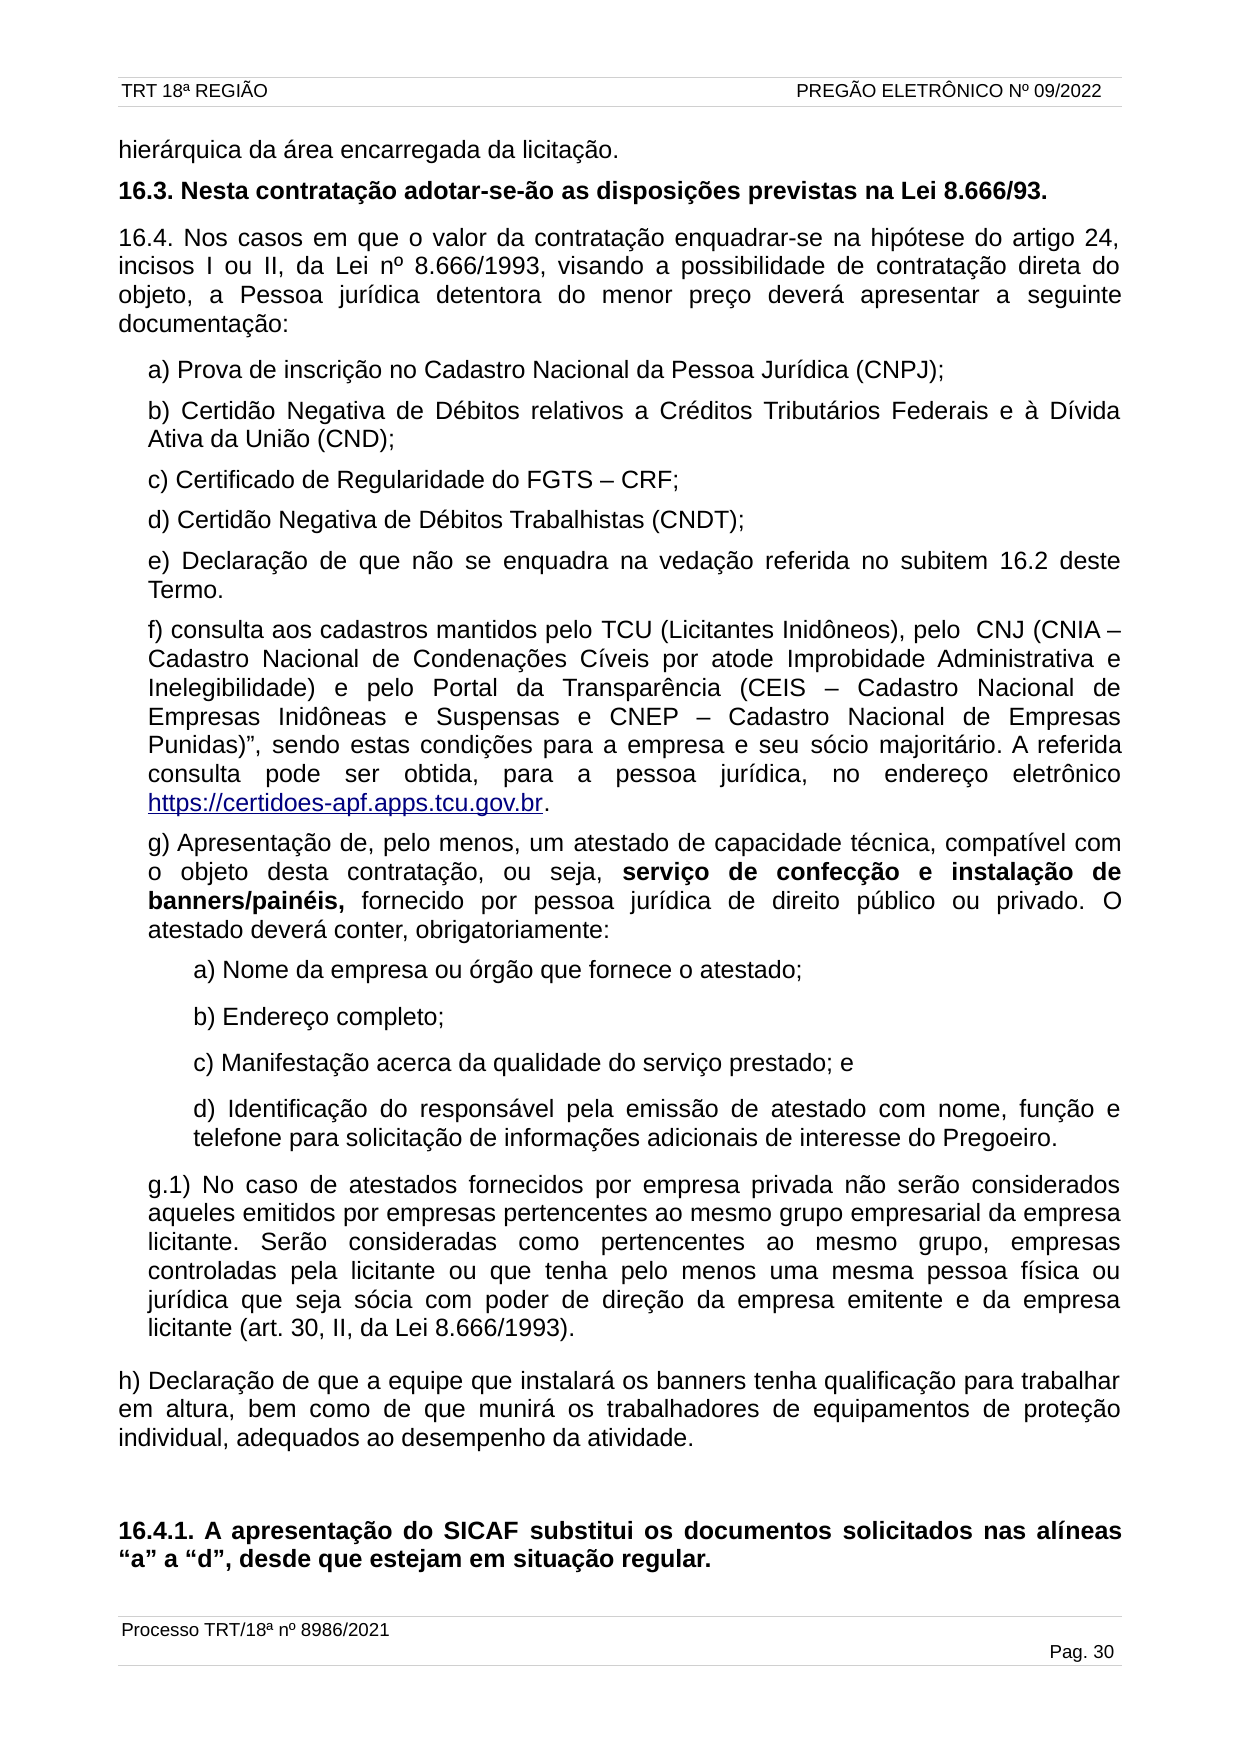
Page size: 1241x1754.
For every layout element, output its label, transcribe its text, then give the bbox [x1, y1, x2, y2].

text 16.4. Nos casos em que o valor da contratação enquadrar-se na hipótese do artigo 24, incisos I ou II, da Lei nº 8.666/1993, visando a possibilidade de contratação direta do objeto, a Pessoa jurídica detentora do menor preço deverá apresentar a seguinte documentação: [118, 222, 1122, 337]
text c) Certificado de Regularidade do FGTS – CRF; [148, 465, 1122, 494]
text f) consulta aos cadastros mantidos pelo TCU (Licitantes Inidôneos), pelo CNJ (CNIA – Cadastro Nacional de Condenações Cíveis por atode Improbidade Administrativa e Inelegibilidade) e pelo Portal da Transparência (CEIS – Cadastro Nacional de Empresas Inidôneas e Suspensas e CNEP – Cadastro Nacional de Empresas Punidas)”, sendo estas condições para a empresa e seu sócio majoritário. A referida consulta pode ser obtida, para a pessoa jurídica, no endereço eletrônico https://certidoes-apf.apps.tcu.gov.br. [148, 615, 1122, 817]
text b) Certidão Negativa de Débitos relativos a Créditos Tributários Federais e à Dívida Ativa da União (CND); [148, 396, 1122, 453]
text hierárquica da área encarregada da licitação. [118, 136, 1122, 164]
text g) Apresentação de, pelo menos, um atestado de capacidade técnica, compatível com o objeto desta contratação, ou seja, serviço de confecção e instalação de banners/painéis, fornecido por pessoa jurídica de direito público ou privado. O atestado deverá conter, obrigatoriamente: [148, 828, 1122, 943]
text 16.4.1. A apresentação do SICAF substitui os documentos solicitados nas alíneas “a” a “d”, desde que estejam em situação regular. [118, 1516, 1122, 1573]
text h) Declaração de que a equipe que instalará os banners tenha qualificação para trabalhar em altura, bem como de que munirá os trabalhadores de equipamentos de proteção individual, adequados ao desempenho da atividade. [118, 1366, 1122, 1452]
text g.1) No caso de atestados fornecidos por empresa privada não serão considerados aqueles emitidos por empresas pertencentes ao mesmo grupo empresarial da empresa licitante. Serão consideradas como pertencentes ao mesmo grupo, empresas controladas pela licitante ou que tenha pelo menos uma mesma pessoa física ou jurídica que seja sócia com poder de direção da empresa emitente e da empresa licitante (art. 30, II, da Lei 8.666/1993). [148, 1170, 1122, 1342]
text a) Nome da empresa ou órgão que fornece o atestado; [193, 955, 1122, 984]
text d) Certidão Negativa de Débitos Trabalhistas (CNDT); [148, 506, 1122, 534]
text c) Manifestação acerca da qualidade do serviço prestado; e [193, 1048, 1122, 1077]
text b) Endereço completo; [193, 1002, 1122, 1030]
text d) Identificação do responsável pela emissão de atestado com nome, função e telefone para solicitação de informações adicionais de interesse do Pregoeiro. [193, 1094, 1122, 1152]
text 16.3. Nesta contratação adotar-se-ão as disposições previstas na Lei 8.666/93. [118, 176, 1122, 205]
text e) Declaração de que não se enquadra na vedação referida no subitem 16.2 deste Termo. [148, 546, 1122, 603]
text a) Prova de inscrição no Cadastro Nacional da Pessoa Jurídica (CNPJ); [148, 355, 1122, 384]
